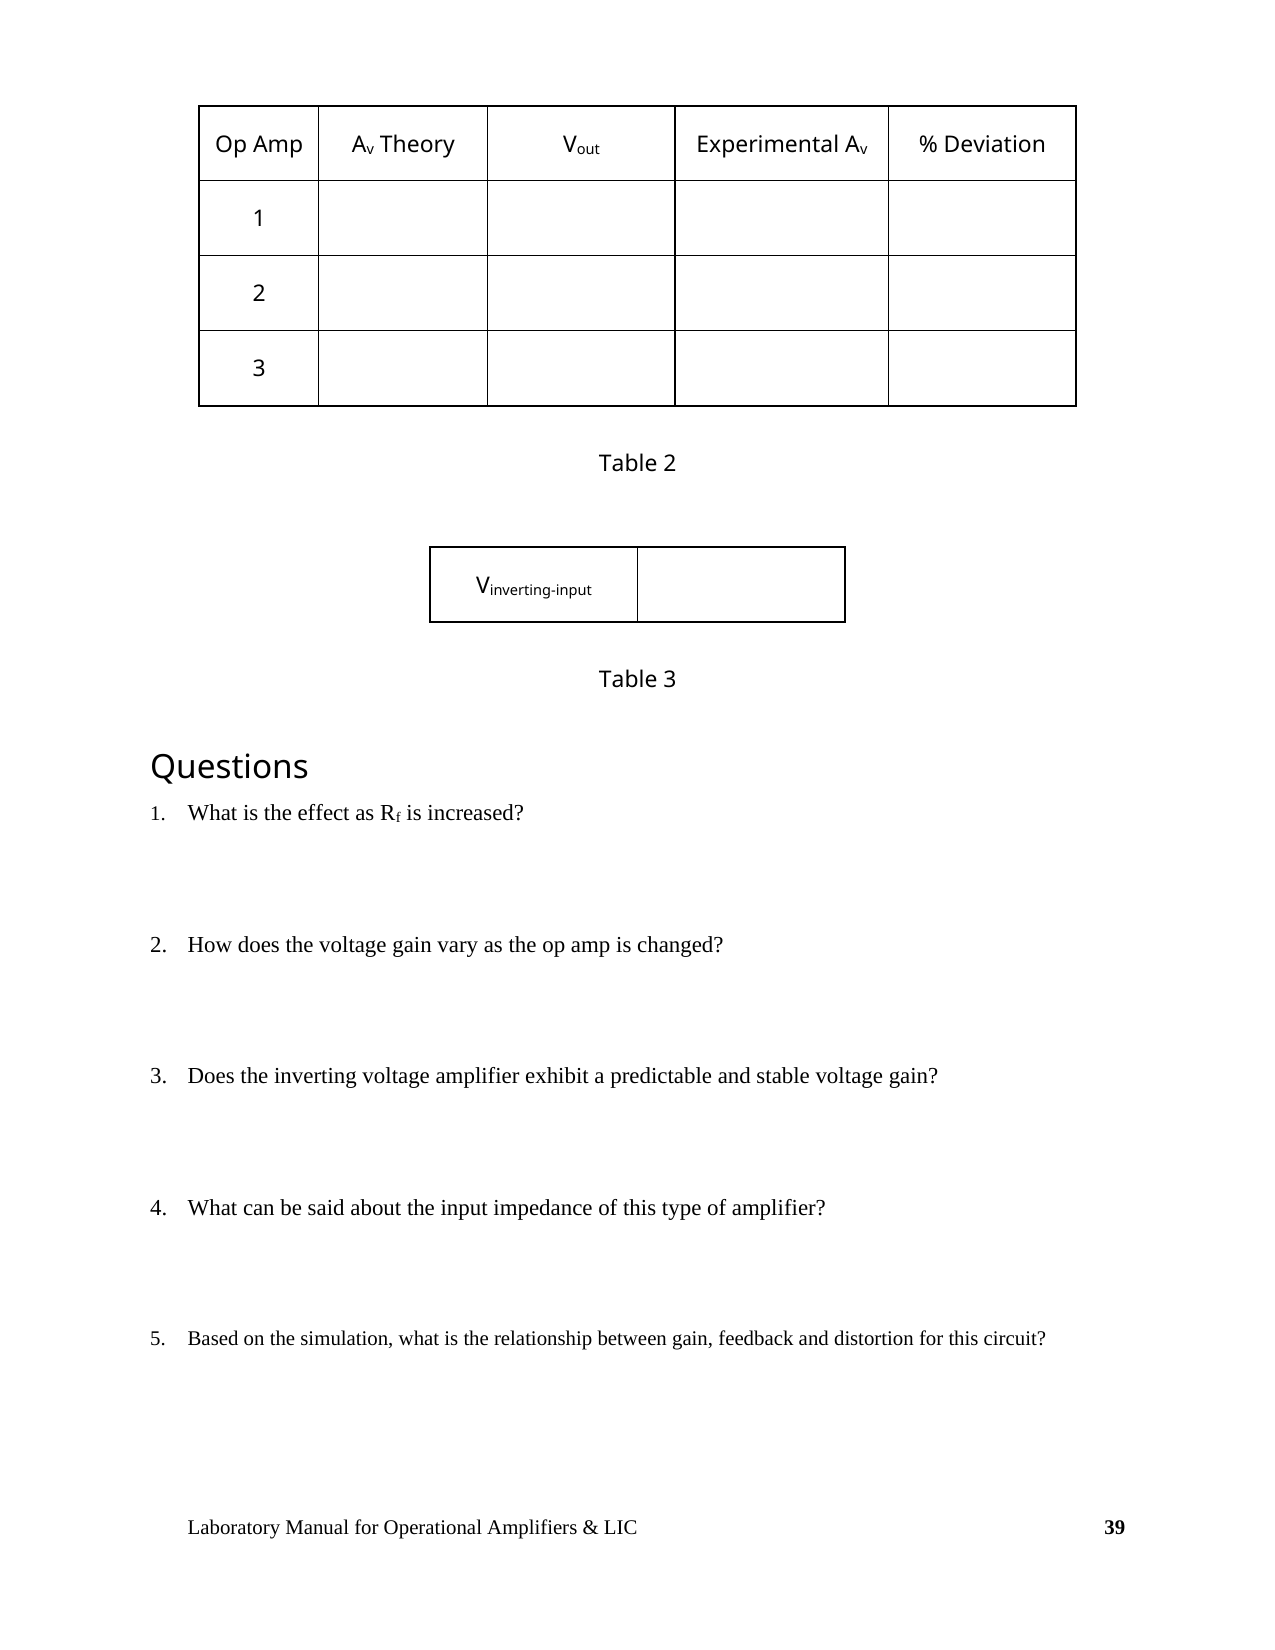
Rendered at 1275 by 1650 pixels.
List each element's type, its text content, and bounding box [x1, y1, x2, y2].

table_header Vout [488, 107, 674, 180]
table_header Experimental Av [676, 107, 888, 180]
table_cell [676, 331, 888, 405]
list What can be said about the input impedance of this type of amplifier? [150, 1194, 1125, 1221]
table_cell [889, 181, 1075, 255]
table_cell 3 [200, 331, 318, 405]
table_cell [488, 331, 674, 405]
table_header Av Theory [319, 107, 487, 180]
list How does the voltage gain vary as the op amp is changed? [150, 931, 1125, 957]
table_cell [319, 181, 487, 255]
table_header % Deviation [889, 107, 1075, 180]
table_cell 1 [200, 181, 318, 255]
table_cell [319, 256, 487, 330]
table_cell [319, 331, 487, 405]
table_cell 2 [200, 256, 318, 330]
subtitle Table 2 [150, 447, 1125, 478]
table_cell [676, 181, 888, 255]
list Does the inverting voltage amplifier exhibit a predictable and stable voltage gain? [150, 1063, 1125, 1089]
table_header Op Amp [200, 107, 318, 180]
list What is the effect as Rf is increased? [150, 799, 1125, 826]
table_cell [889, 256, 1075, 330]
table_cell [488, 181, 674, 255]
list Based on the simulation, what is the relationship between gain, feedback and distortion for this circuit? [150, 1326, 1125, 1350]
table_cell [488, 256, 674, 330]
subtitle Questions [150, 742, 1125, 788]
subtitle Table 3 [150, 663, 1125, 694]
table_header [638, 548, 844, 621]
table_cell [676, 256, 888, 330]
table_cell [889, 331, 1075, 405]
table_header Vinverting-input [431, 548, 637, 621]
